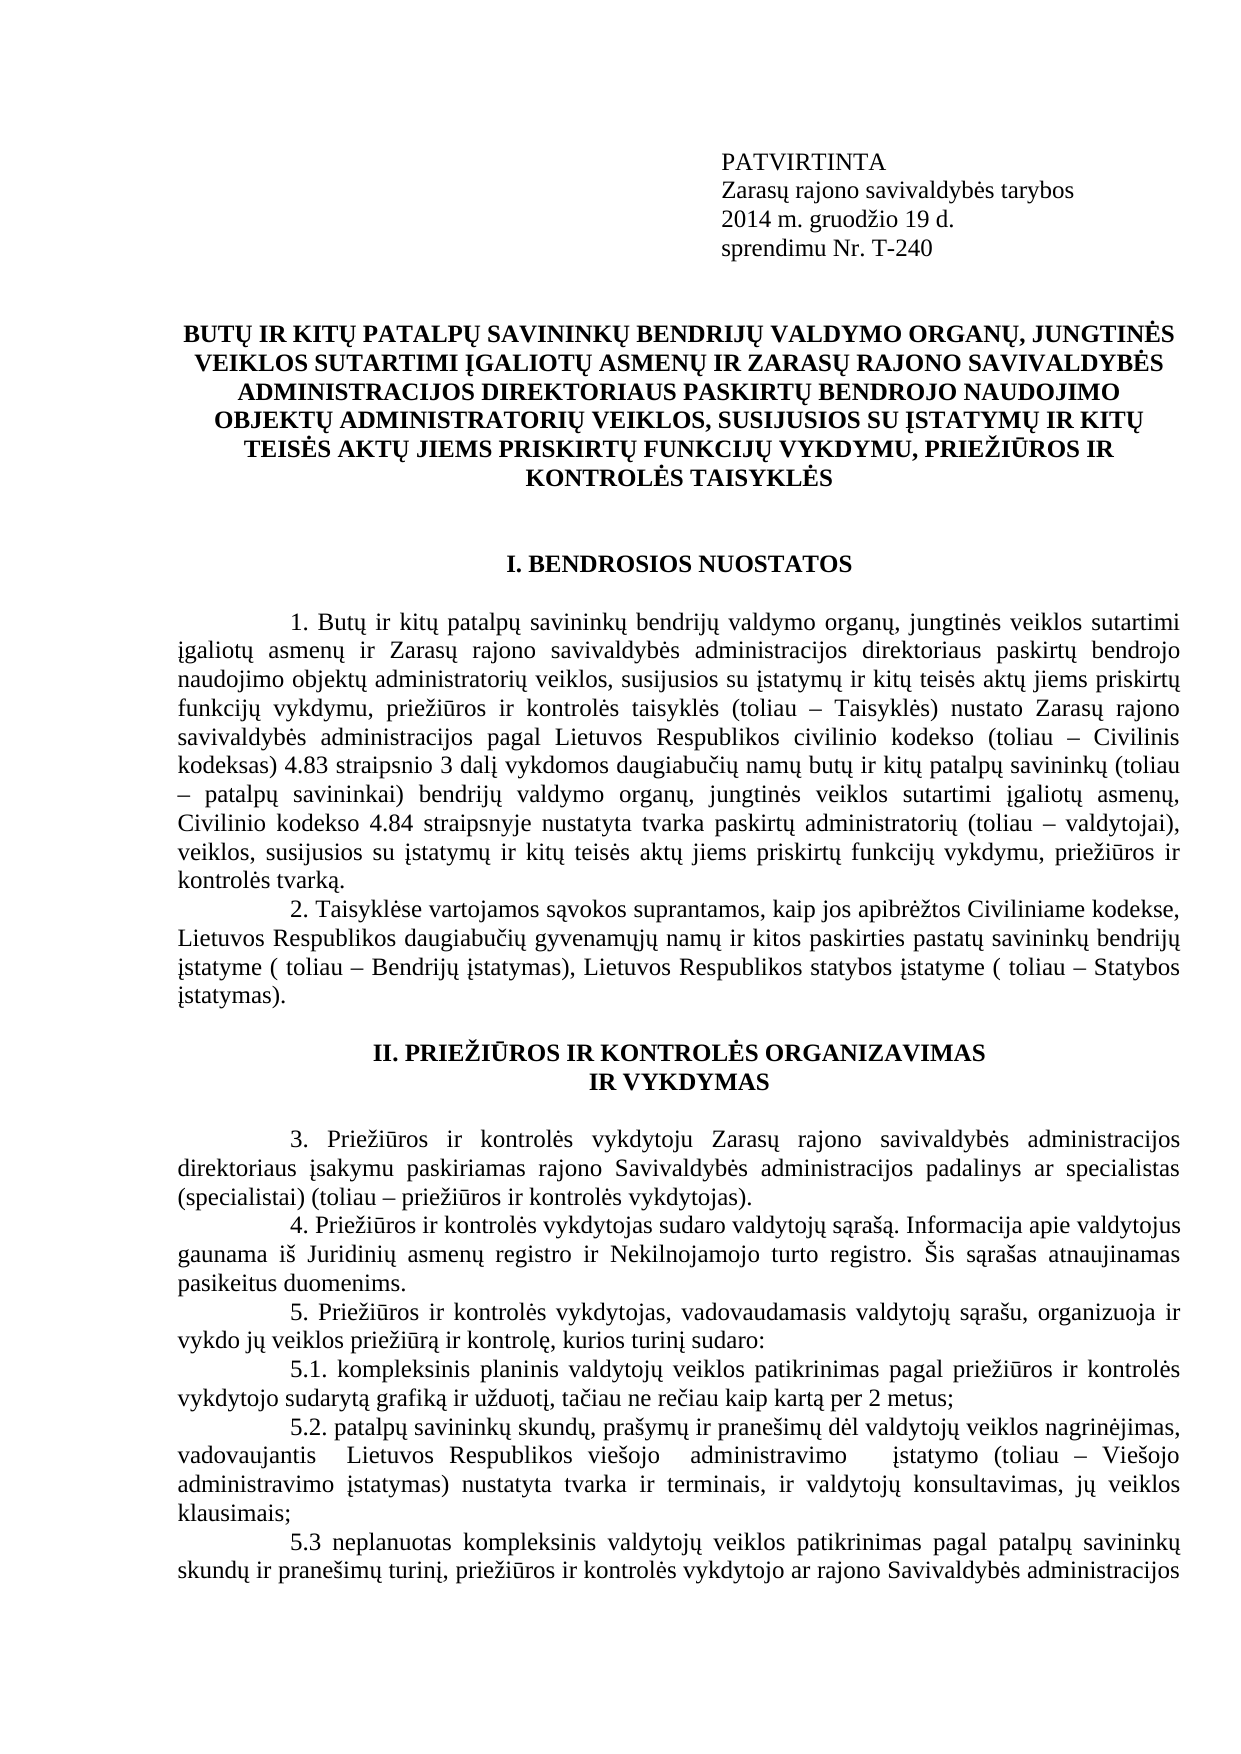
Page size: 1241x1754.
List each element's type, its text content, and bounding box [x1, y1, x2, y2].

text sprendimu Nr. T-240 [721, 233, 1190, 262]
text Butų ir kitų patalpų savininkų bendrijų valdymo organų, jungtinės veiklos sutartimi įgaliotų asmenų ir ZARASŲ RAJONO SAVIVALDYBĖS ADMINISTRACIJOS DIREKTORIAUS PASKIRtų bendrojo naudojimo objektų administratorių veiklos, susijusios su įstatymų ir kitų teisės aktų jiems priskirtų funkcijų vykdymu, priežiūros ir kontrolės TAISYKLĖS [177, 319, 1181, 492]
text II. PRIEŽIŪROS IR KONTROLĖS ORGANIZAVIMAS [177, 1038, 1181, 1067]
text 3. Priežiūros ir kontrolės vykdytoju Zarasų rajono savivaldybės administracijos direktoriaus įsakymu paskiriamas rajono Savivaldybės administracijos padalinys ar specialistas (specialistai) (toliau – priežiūros ir kontrolės vykdytojas). [177, 1124, 1181, 1211]
text IR VYKDYMAS [177, 1067, 1181, 1096]
text PATVIRTINTA [721, 147, 1190, 176]
text Zarasų rajono savivaldybės tarybos [721, 176, 1190, 204]
text 5.3 neplanuotas kompleksinis valdytojų veiklos patikrinimas pagal patalpų savininkų skundų ir pranešimų turinį, priežiūros ir kontrolės vykdytojo ar rajono Savivaldybės administracijos [177, 1527, 1181, 1584]
text 4. Priežiūros ir kontrolės vykdytojas sudaro valdytojų sąrašą. Informacija apie valdytojus gaunama iš Juridinių asmenų registro ir Nekilnojamojo turto registro. Šis sąrašas atnaujinamas pasikeitus duomenims. [177, 1211, 1181, 1297]
text I. Bendrosios nuostatos [177, 549, 1181, 578]
text 5.2. patalpų savininkų skundų, prašymų ir pranešimų dėl valdytojų veiklos nagrinėjimas, vadovaujantis Lietuvos Respublikos viešojo administravimo įstatymo (toliau – Viešojo administravimo įstatymas) nustatyta tvarka ir terminais, ir valdytojų konsultavimas, jų veiklos klausimais; [177, 1412, 1181, 1527]
text 5.1. kompleksinis planinis valdytojų veiklos patikrinimas pagal priežiūros ir kontrolės vykdytojo sudarytą grafiką ir užduotį, tačiau ne rečiau kaip kartą per 2 metus; [177, 1354, 1181, 1412]
text 2. Taisyklėse vartojamos sąvokos suprantamos, kaip jos apibrėžtos Civiliniame kodekse, Lietuvos Respublikos daugiabučių gyvenamųjų namų ir kitos paskirties pastatų savininkų bendrijų įstatyme ( toliau – Bendrijų įstatymas), Lietuvos Respublikos statybos įstatyme ( toliau – Statybos įstatymas). [177, 894, 1181, 1009]
text 2014 m. gruodžio 19 d. [721, 204, 1190, 233]
text 1. Butų ir kitų patalpų savininkų bendrijų valdymo organų, jungtinės veiklos sutartimi įgaliotų asmenų ir Zarasų rajono savivaldybės administracijos direktoriaus paskirtų bendrojo naudojimo objektų administratorių veiklos, susijusios su įstatymų ir kitų teisės aktų jiems priskirtų funkcijų vykdymu, priežiūros ir kontrolės taisyklės (toliau – Taisyklės) nustato Zarasų rajono savivaldybės administracijos pagal Lietuvos Respublikos civilinio kodekso (toliau – Civilinis kodeksas) 4.83 straipsnio 3 dalį vykdomos daugiabučių namų butų ir kitų patalpų savininkų (toliau – patalpų savininkai) bendrijų valdymo organų, jungtinės veiklos sutartimi įgaliotų asmenų, Civilinio kodekso 4.84 straipsnyje nustatyta tvarka paskirtų administratorių (toliau – valdytojai), veiklos, susijusios su įstatymų ir kitų teisės aktų jiems priskirtų funkcijų vykdymu, priežiūros ir kontrolės tvarką. [177, 607, 1181, 894]
text 5. Priežiūros ir kontrolės vykdytojas, vadovaudamasis valdytojų sąrašu, organizuoja ir vykdo jų veiklos priežiūrą ir kontrolę, kurios turinį sudaro: [177, 1297, 1181, 1354]
